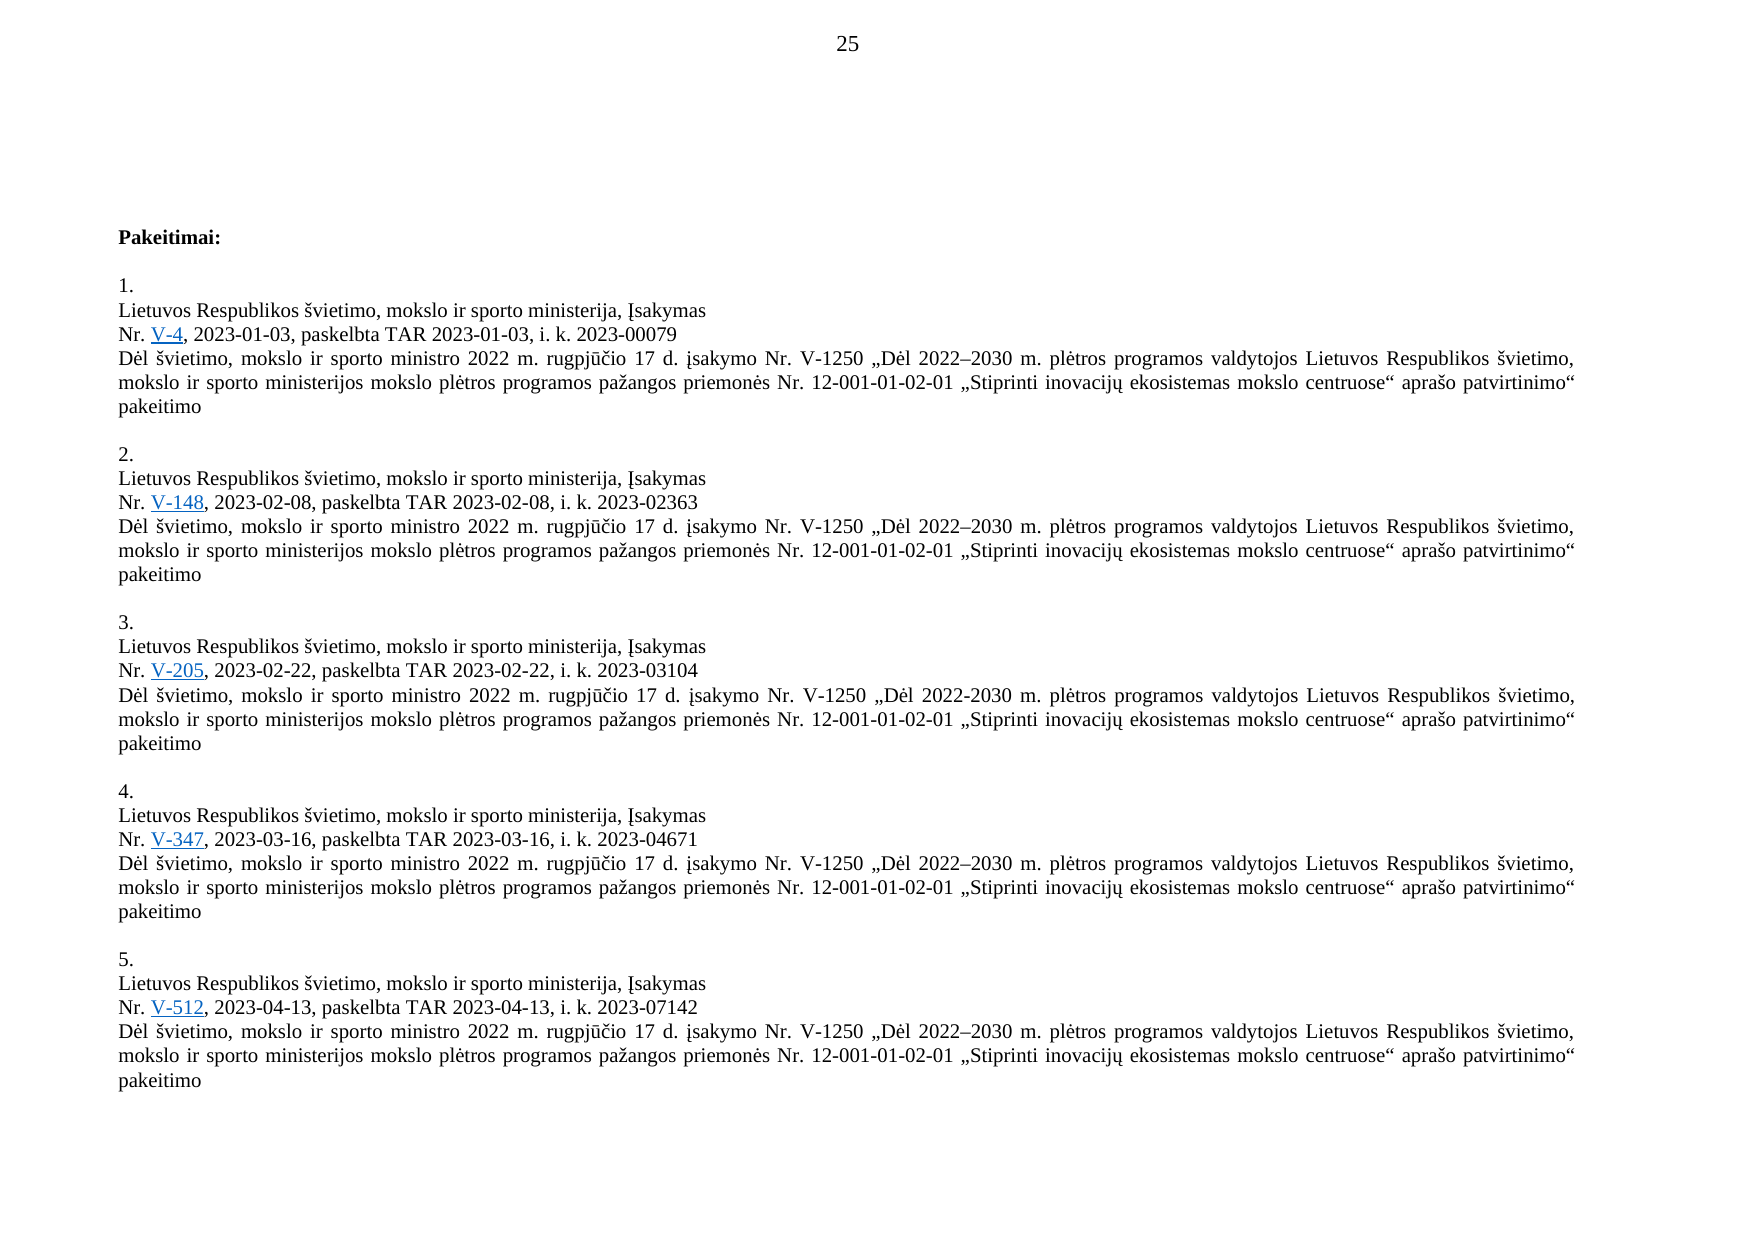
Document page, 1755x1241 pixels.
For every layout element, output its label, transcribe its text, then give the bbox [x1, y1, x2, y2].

text Nr. V-4, 2023-01-03, paskelbta TAR 2023-01-03, i. k. 2023-00079 [118, 322, 1577, 346]
text Dėl švietimo, mokslo ir sporto ministro 2022 m. rugpjūčio 17 d. įsakymo Nr. V-1250 „Dėl 2022–2030 m. plėtros programos valdytojos Lietuvos Respublikos švietimo, mokslo ir sporto ministerijos mokslo plėtros programos pažangos priemonės Nr. 12-001-01-02-01 „Stiprinti inovacijų ekosistemas mokslo centruose“ aprašo patvirtinimo“ pakeitimo [118, 346, 1577, 418]
text 2. [118, 442, 1577, 466]
text Lietuvos Respublikos švietimo, mokslo ir sporto ministerija, Įsakymas [118, 634, 1577, 658]
text Pakeitimai: [118, 225, 1577, 249]
text 3. [118, 610, 1577, 634]
text Nr. V-148, 2023-02-08, paskelbta TAR 2023-02-08, i. k. 2023-02363 [118, 490, 1577, 514]
text Nr. V-347, 2023-03-16, paskelbta TAR 2023-03-16, i. k. 2023-04671 [118, 827, 1577, 851]
text 5. [118, 947, 1577, 971]
text Dėl švietimo, mokslo ir sporto ministro 2022 m. rugpjūčio 17 d. įsakymo Nr. V-1250 „Dėl 2022-2030 m. plėtros programos valdytojos Lietuvos Respublikos švietimo, mokslo ir sporto ministerijos mokslo plėtros programos pažangos priemonės Nr. 12-001-01-02-01 „Stiprinti inovacijų ekosistemas mokslo centruose“ aprašo patvirtinimo“ pakeitimo [118, 682, 1577, 755]
text Dėl švietimo, mokslo ir sporto ministro 2022 m. rugpjūčio 17 d. įsakymo Nr. V-1250 „Dėl 2022–2030 m. plėtros programos valdytojos Lietuvos Respublikos švietimo, mokslo ir sporto ministerijos mokslo plėtros programos pažangos priemonės Nr. 12-001-01-02-01 „Stiprinti inovacijų ekosistemas mokslo centruose“ aprašo patvirtinimo“ pakeitimo [118, 851, 1577, 923]
text Lietuvos Respublikos švietimo, mokslo ir sporto ministerija, Įsakymas [118, 803, 1577, 827]
text Nr. V-512, 2023-04-13, paskelbta TAR 2023-04-13, i. k. 2023-07142 [118, 995, 1577, 1019]
text Dėl švietimo, mokslo ir sporto ministro 2022 m. rugpjūčio 17 d. įsakymo Nr. V-1250 „Dėl 2022–2030 m. plėtros programos valdytojos Lietuvos Respublikos švietimo, mokslo ir sporto ministerijos mokslo plėtros programos pažangos priemonės Nr. 12-001-01-02-01 „Stiprinti inovacijų ekosistemas mokslo centruose“ aprašo patvirtinimo“ pakeitimo [118, 514, 1577, 586]
text 4. [118, 779, 1577, 803]
text Lietuvos Respublikos švietimo, mokslo ir sporto ministerija, Įsakymas [118, 971, 1577, 995]
text Lietuvos Respublikos švietimo, mokslo ir sporto ministerija, Įsakymas [118, 466, 1577, 490]
text 1. [118, 273, 1577, 297]
text Dėl švietimo, mokslo ir sporto ministro 2022 m. rugpjūčio 17 d. įsakymo Nr. V-1250 „Dėl 2022–2030 m. plėtros programos valdytojos Lietuvos Respublikos švietimo, mokslo ir sporto ministerijos mokslo plėtros programos pažangos priemonės Nr. 12-001-01-02-01 „Stiprinti inovacijų ekosistemas mokslo centruose“ aprašo patvirtinimo“ pakeitimo [118, 1019, 1577, 1092]
text Nr. V-205, 2023-02-22, paskelbta TAR 2023-02-22, i. k. 2023-03104 [118, 658, 1577, 682]
text Lietuvos Respublikos švietimo, mokslo ir sporto ministerija, Įsakymas [118, 297, 1577, 322]
